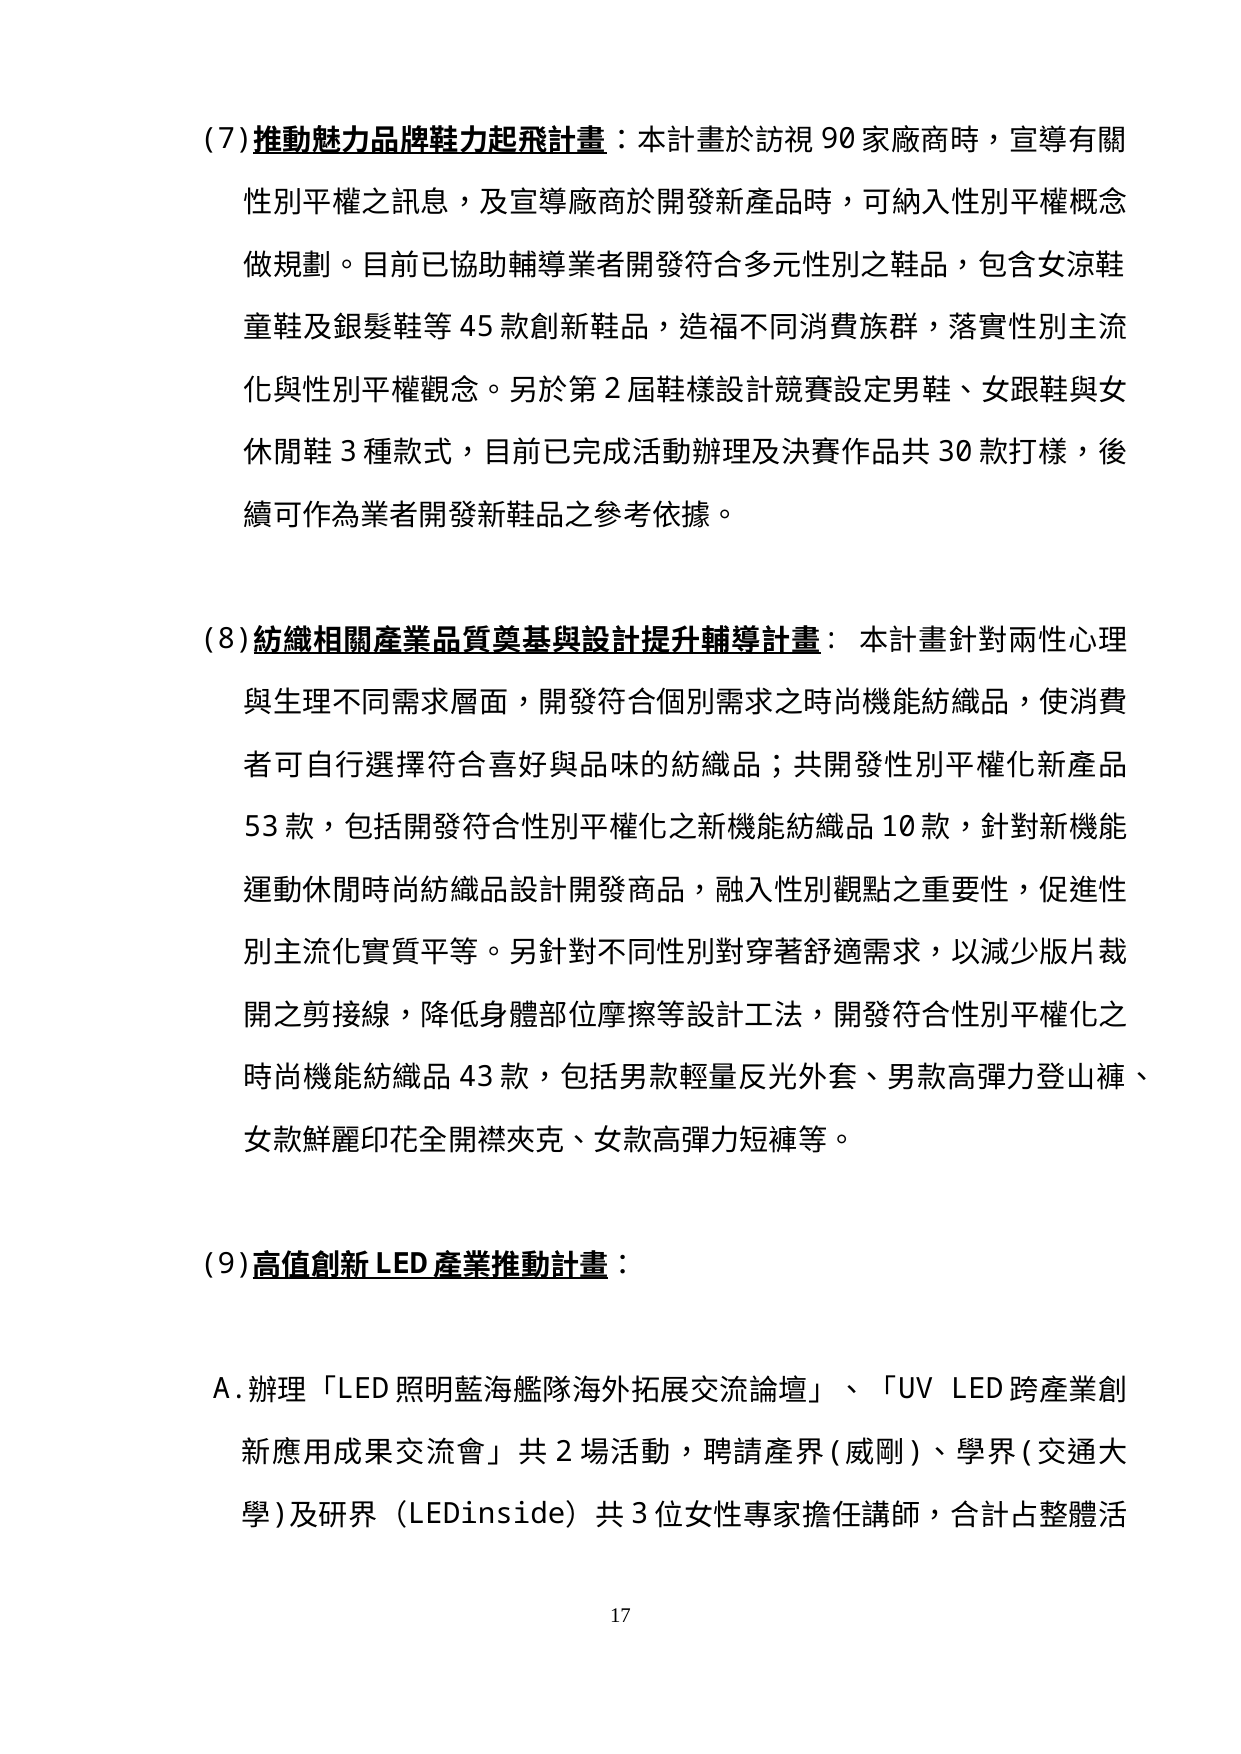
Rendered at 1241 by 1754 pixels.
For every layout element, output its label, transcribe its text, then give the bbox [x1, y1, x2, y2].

text A.辦理「LED照明藍海艦隊海外拓展交流論壇」、「UV LED跨產業創新應用成果交流會」共2場活動，聘請產界(威剛)、學界(交通大學)及研界（LEDinside）共3位女性專家擔任講師，合計占整體活 [212, 1346, 1128, 1533]
text (9)高值創新LED產業推動計畫： [200, 1221, 1128, 1283]
text (7)推動魅力品牌鞋力起飛計畫：本計畫於訪視90家廠商時，宣導有關性別平權之訊息，及宣導廠商於開發新產品時，可納入性別平權概念做規劃。目前已協助輔導業者開發符合多元性別之鞋品，包含女涼鞋、童鞋及銀髮鞋等45款創新鞋品，造福不同消費族群，落實性別主流化與性別平權觀念。另於第2屆鞋樣設計競賽設定男鞋、女跟鞋與女休閒鞋3種款式，目前已完成活動辦理及決賽作品共30款打樣，後續可作為業者開發新鞋品之參考依據。 [200, 96, 1128, 533]
text (8)紡織相關產業品質奠基與設計提升輔導計畫: 本計畫針對兩性心理與生理不同需求層面，開發符合個別需求之時尚機能紡織品，使消費者可自行選擇符合喜好與品味的紡織品；共開發性別平權化新產品53款，包括開發符合性別平權化之新機能紡織品10款，針對新機能運動休閒時尚紡織品設計開發商品，融入性別觀點之重要性，促進性別主流化實質平等。另針對不同性別對穿著舒適需求，以減少版片裁開之剪接線，降低身體部位摩擦等設計工法，開發符合性別平權化之時尚機能紡織品43款，包括男款輕量反光外套、男款高彈力登山褲、女款鮮麗印花全開襟夾克、女款高彈力短褲等。 [200, 596, 1128, 1158]
